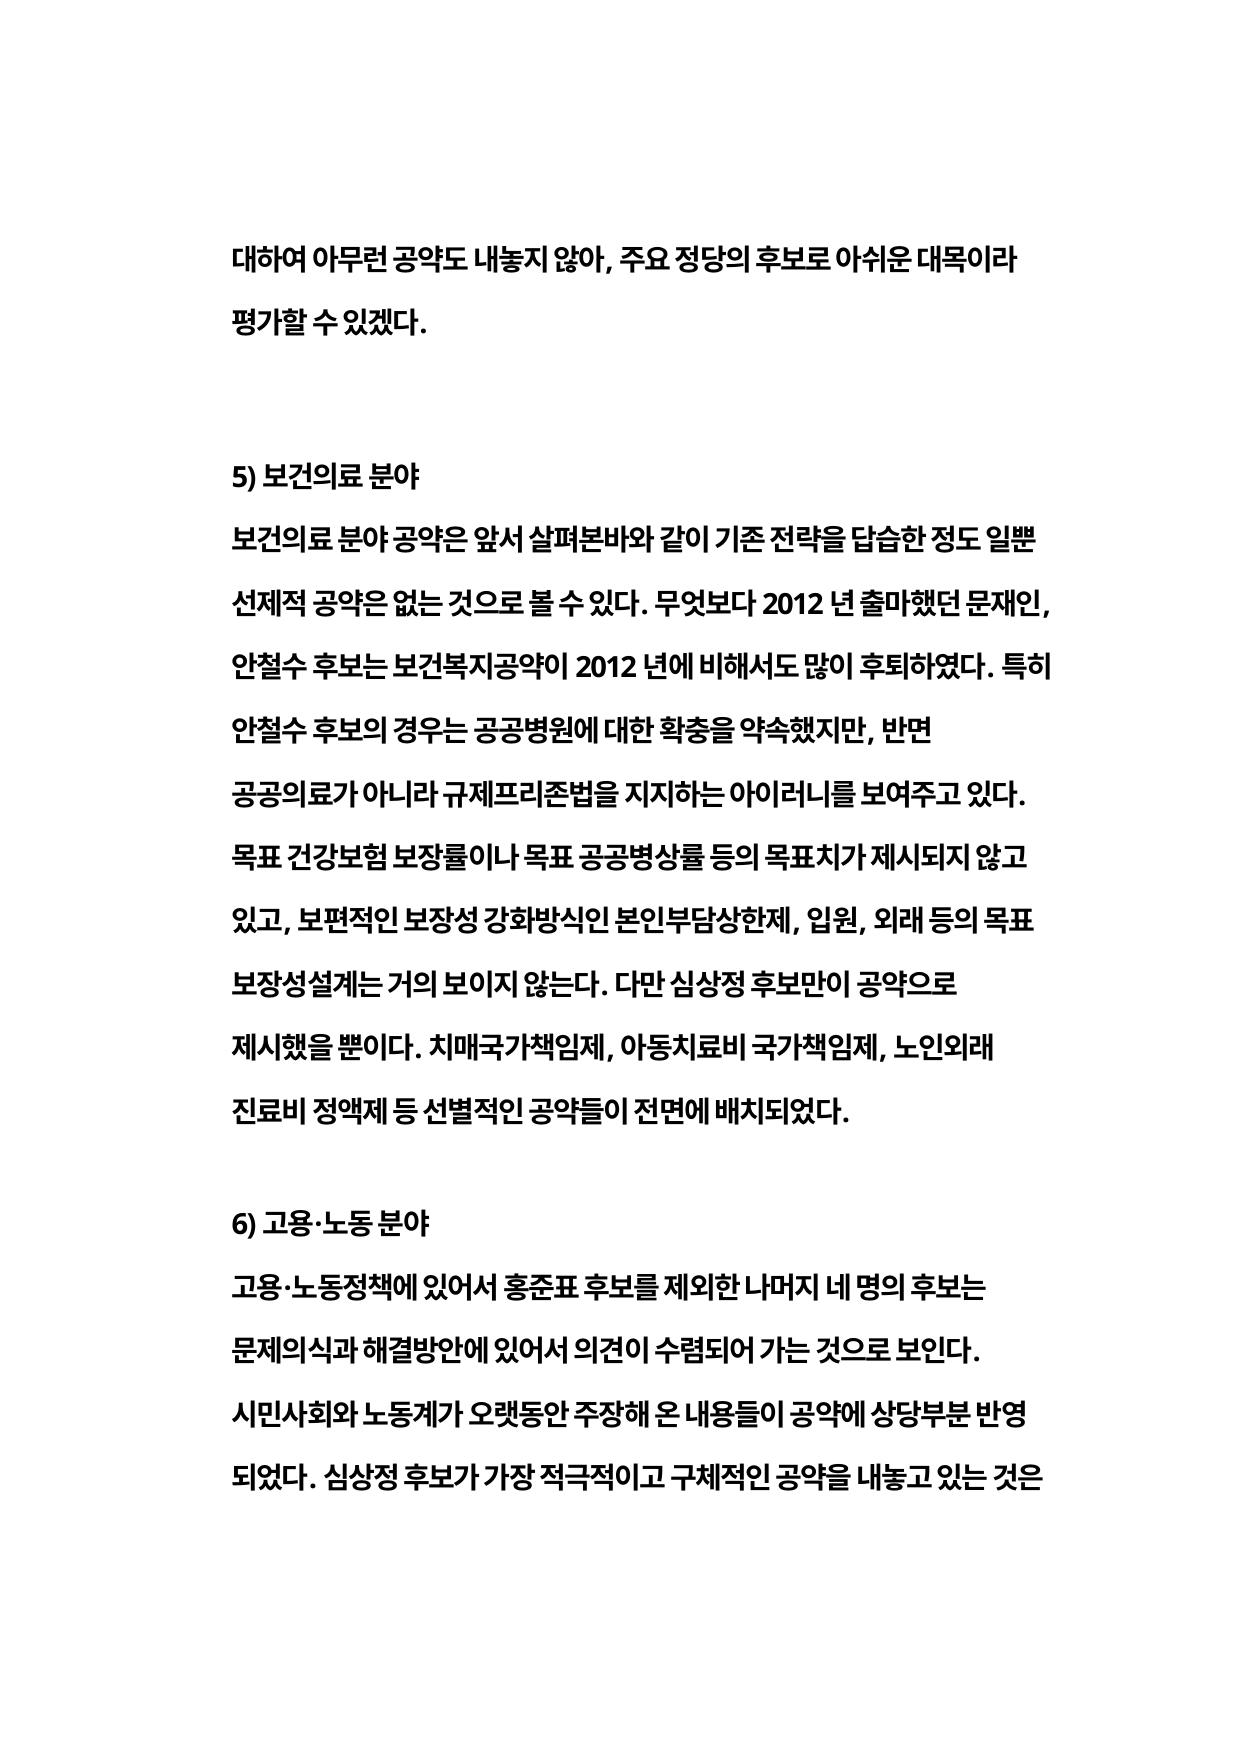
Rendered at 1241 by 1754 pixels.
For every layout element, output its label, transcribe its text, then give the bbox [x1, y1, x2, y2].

text 6) 고용·노동 분야 고용·노동정책에 있어서 홍준표 후보를 제외한 나머지 네 명의 후보는 문제의식과 해결방안에 있어서 의견이 수렴되어 가는 것으로 보인다. 시민사회와 노동계가 오랫동안 주장해 온 내용들이 공약에 상당부분 반영 되었다. 심상정 후보가 가장 적극적이고 구체적인 공약을 내놓고 있는 것은 [204, 1152, 1063, 1497]
text 5) 보건의료 분야 보건의료 분야 공약은 앞서 살펴본바와 같이 기존 전략을 답습한 정도 일뿐 선제적 공약은 없는 것으로 볼 수 있다. 무엇보다 2012년 출마했던 문재인, 안철수 후보는 보건복지공약이 2012년에 비해서도 많이 후퇴하였다. 특히 안철수 후보의 경우는 공공병원에 대한 확충을 약속했지만, 반면 공공의료가 아니라 규제프리존법을 지지하는 아이러니를 보여주고 있다. 목표 건강보험 보장률이나 목표 공공병상률 등의 목표치가 제시되지 않고 있고, 보편적인 보장성 강화방식인 본인부담상한제, 입원, 외래 등의 목표 보장성설계는 거의 보이지 않는다. 다만 심상정 후보만이 공약으로 제시했을 뿐이다. 치매국가책임제, 아동치료비 국가책임제, 노인외래 진료비 정액제 등 선별적인 공약들이 전면에 배치되었다. [204, 405, 1063, 1131]
text 대하여 아무런 공약도 내놓지 않아, 주요 정당의 후보로 아쉬운 대목이라 평가할 수 있겠다. [204, 236, 1063, 342]
